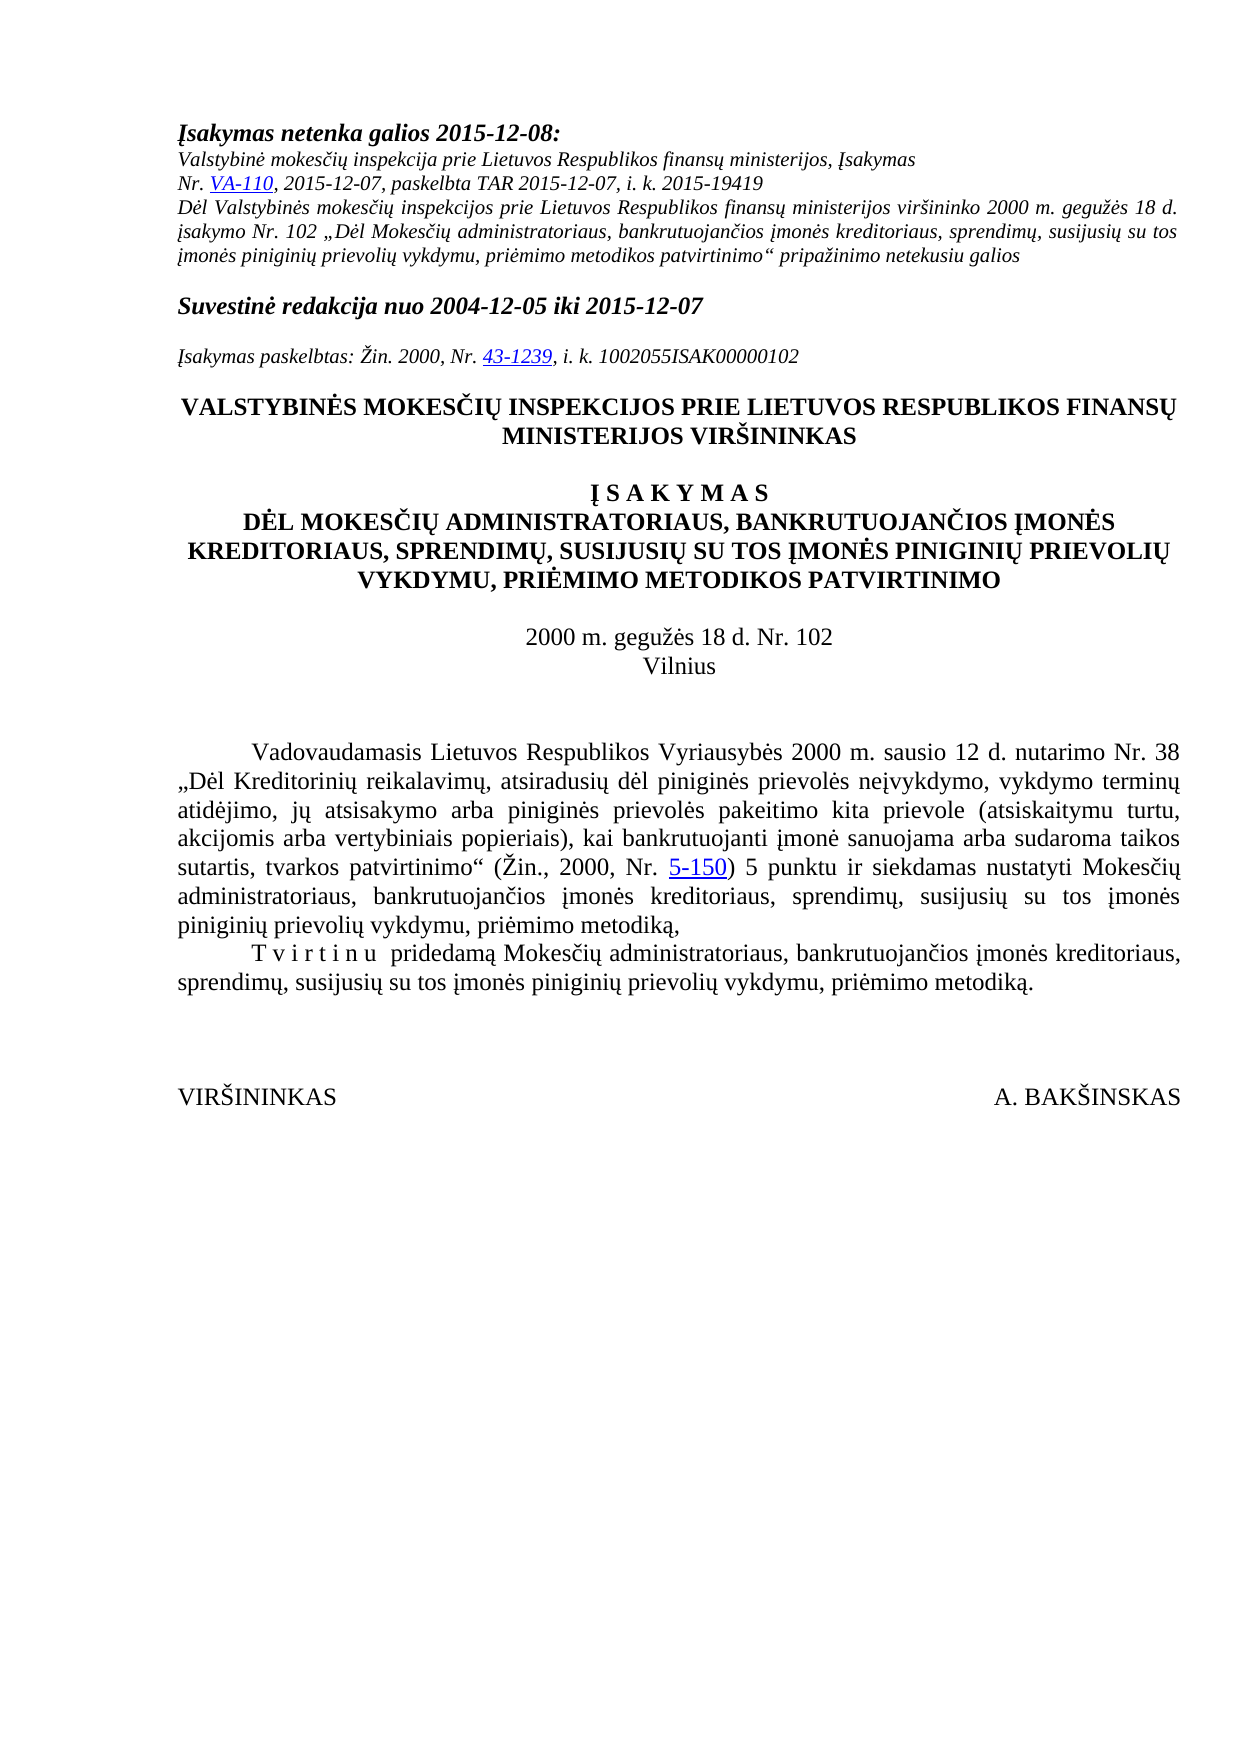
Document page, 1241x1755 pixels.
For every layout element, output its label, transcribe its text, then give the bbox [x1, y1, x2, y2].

text Nr. VA-110, 2015-12-07, paskelbta TAR 2015-12-07, i. k. 2015-19419 [177, 171, 1181, 195]
text Valstybinė mokesčių inspekcija prie Lietuvos Respublikos finansų ministerijos, Įsakymas [177, 147, 1181, 171]
text Viršininkas A. Bakšinskas [177, 1082, 1181, 1111]
text Dėl Valstybinės mokesčių inspekcijos prie Lietuvos Respublikos finansų ministerijos viršininko 2000 m. gegužės 18 d. įsakymo Nr. 102 „Dėl Mokesčių administratoriaus, bankrutuojančios įmonės kreditoriaus, sprendimų, susijusių su tos įmonės piniginių prievolių vykdymu, priėmimo metodikos patvirtinimo“ pripažinimo netekusiu galios [177, 195, 1181, 267]
text Įsakymas paskelbtas: Žin. 2000, Nr. 43-1239, i. k. 1002055ISAK00000102 [177, 344, 1181, 368]
text Vadovaudamasis Lietuvos Respublikos Vyriausybės 2000 m. sausio 12 d. nutarimo Nr. 38 „Dėl Kreditorinių reikalavimų, atsiradusių dėl piniginės prievolės neįvykdymo, vykdymo terminų atidėjimo, jų atsisakymo arba piniginės prievolės pakeitimo kita prievole (atsiskaitymu turtu, akcijomis arba vertybiniais popieriais), kai bankrutuojanti įmonė sanuojama arba sudaroma taikos sutartis, tvarkos patvirtinimo“ (Žin., 2000, Nr. 5-150) 5 punktu ir siekdamas nustatyti Mokesčių administratoriaus, bankrutuojančios įmonės kreditoriaus, sprendimų, susijusių su tos įmonės piniginių prievolių vykdymu, priėmimo metodiką, [177, 737, 1181, 938]
text DĖL MOKESČIŲ ADMINISTRATORIAUS, BANKRUTUOJANČIOS ĮMONĖS KREDITORIAUS, SPRENDIMŲ, SUSIJUSIŲ SU TOS ĮMONĖS PINIGINIŲ PRIEVOLIŲ VYKDYMU, PRIĖMIMO METODIKOS PATVIRTINIMO [177, 507, 1181, 593]
text 2000 m. gegužės 18 d. Nr. 102 [177, 622, 1181, 651]
text Tvirtinu pridedamą Mokesčių administratoriaus, bankrutuojančios įmonės kreditoriaus, sprendimų, susijusių su tos įmonės piniginių prievolių vykdymu, priėmimo metodiką. [177, 938, 1181, 996]
text Įsakymas netenka galios 2015-12-08: [177, 118, 1181, 147]
text Suvestinė redakcija nuo 2004-12-05 iki 2015-12-07 [177, 291, 1181, 320]
text Vilnius [177, 651, 1181, 680]
text Į S A K Y M A S [177, 478, 1181, 507]
text VALSTYBINĖS MOKESČIŲ INSPEKCIJOS PRIE LIETUVOS RESPUBLIKOS FINANSŲ MINISTERIJOS VIRŠININKAS [177, 392, 1181, 450]
